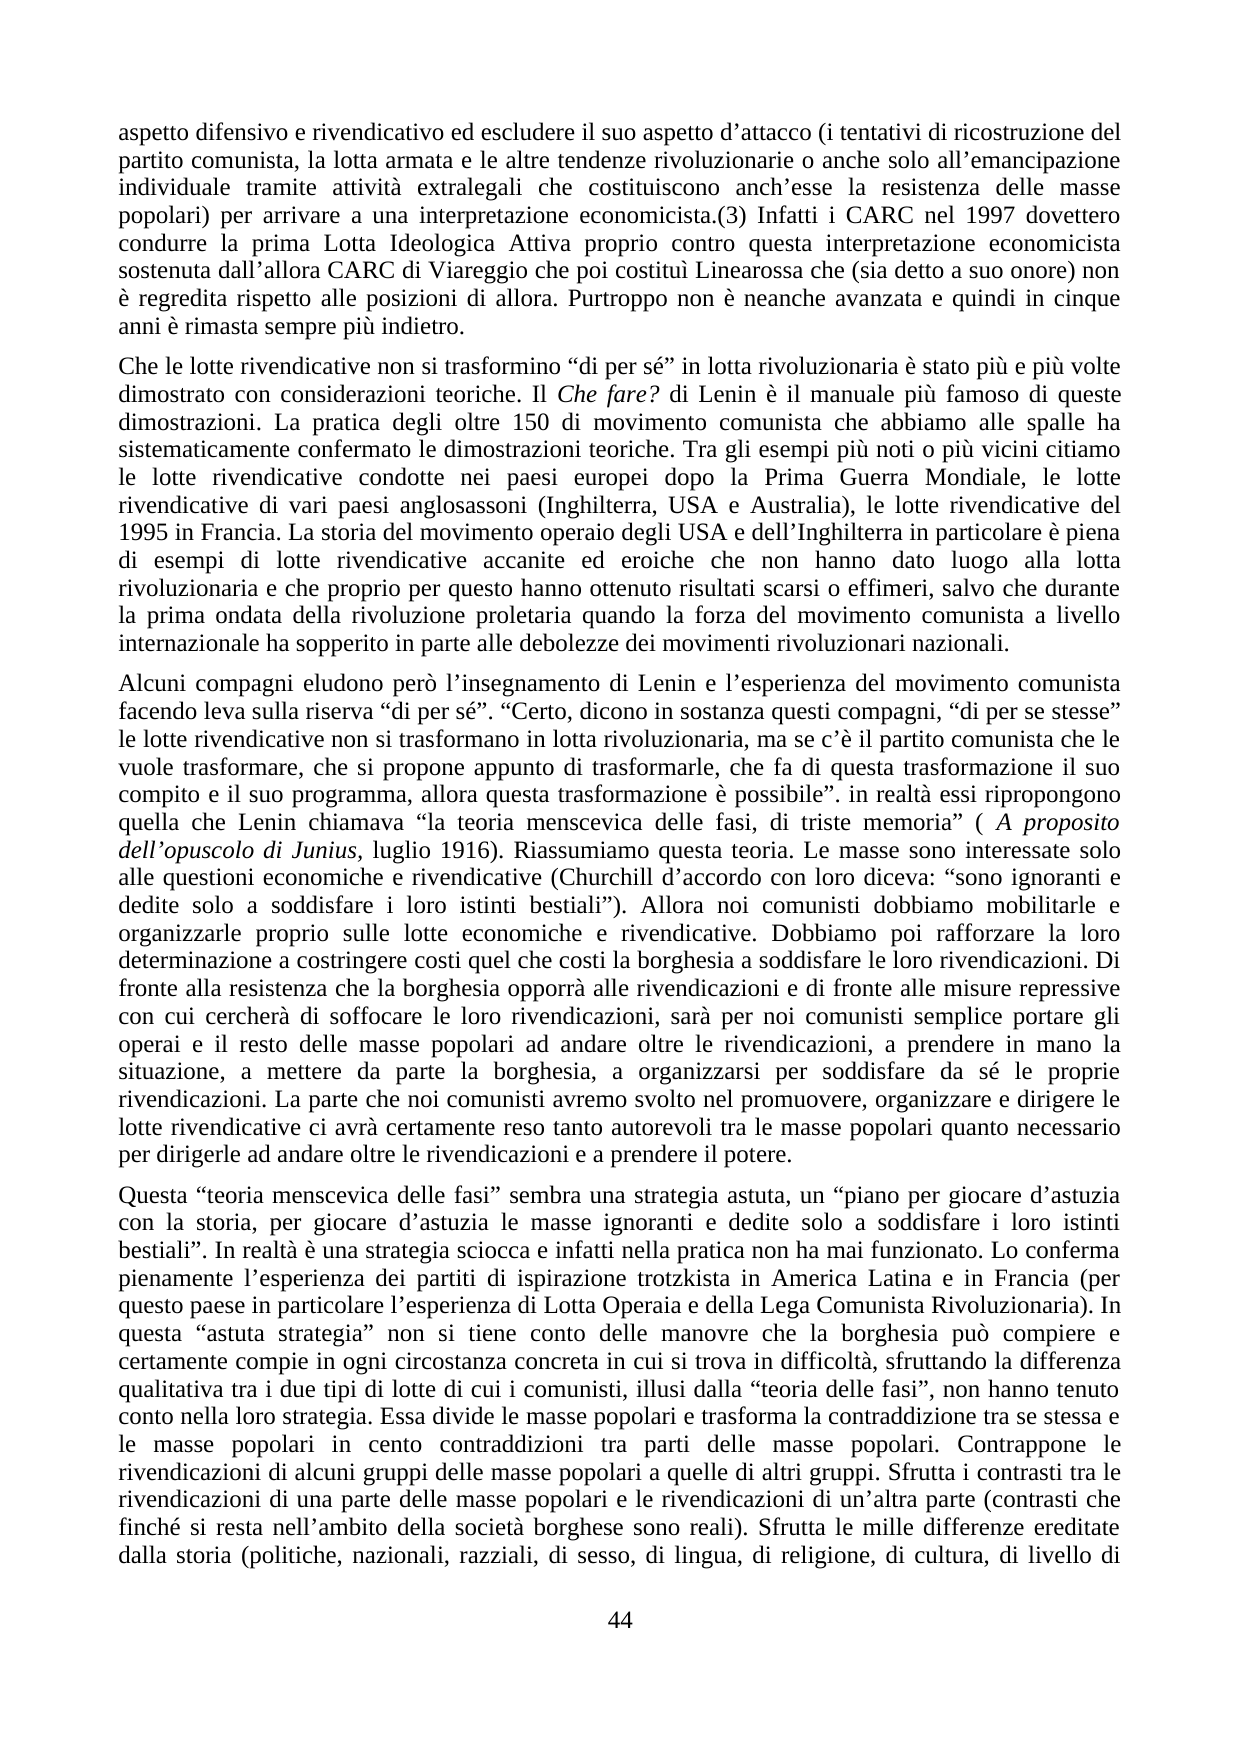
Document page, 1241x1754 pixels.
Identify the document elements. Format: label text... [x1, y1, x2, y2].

text Questa “teoria menscevica delle fasi” sembra una strategia astuta, un “piano per giocare d’astuzia con la storia, per giocare d’astuzia le masse ignoranti e dedite solo a soddisfare i loro istinti bestiali”. In realtà è una strategia sciocca e infatti nella pratica non ha mai funzionato. Lo conferma pienamente l’esperienza dei partiti di ispirazione trotzkista in America Latina e in Francia (per questo paese in particolare l’esperienza di Lotta Operaia e della Lega Comunista Rivoluzionaria). In questa “astuta strategia” non si tiene conto delle manovre che la borghesia può compiere e certamente compie in ogni circostanza concreta in cui si trova in difficoltà, sfruttando la differenza qualitativa tra i due tipi di lotte di cui i comunisti, illusi dalla “teoria delle fasi”, non hanno tenuto conto nella loro strategia. Essa divide le masse popolari e trasforma la contraddizione tra se stessa e le masse popolari in cento contraddizioni tra parti delle masse popolari. Contrappone le rivendicazioni di alcuni gruppi delle masse popolari a quelle di altri gruppi. Sfrutta i contrasti tra le rivendicazioni di una parte delle masse popolari e le rivendicazioni di un’altra parte (contrasti che finché si resta nell’ambito della società borghese sono reali). Sfrutta le mille differenze ereditate dalla storia (politiche, nazionali, razziali, di sesso, di lingua, di religione, di cultura, di livello di [118, 1181, 1122, 1569]
text aspetto difensivo e rivendicativo ed escludere il suo aspetto d’attacco (i tentativi di ricostruzione del partito comunista, la lotta armata e le altre tendenze rivoluzionarie o anche solo all’emancipazione individuale tramite attività extralegali che costituiscono anch’esse la resistenza delle masse popolari) per arrivare a una interpretazione economicista.(3) Infatti i CARC nel 1997 dovettero condurre la prima Lotta Ideologica Attiva proprio contro questa interpretazione economicista sostenuta dall’allora CARC di Viareggio che poi costituì Linearossa che (sia detto a suo onore) non è regredita rispetto alle posizioni di allora. Purtroppo non è neanche avanzata e quindi in cinque anni è rimasta sempre più indietro. [118, 118, 1122, 340]
text Che le lotte rivendicative non si trasformino “di per sé” in lotta rivoluzionaria è stato più e più volte dimostrato con considerazioni teoriche. Il Che fare? di Lenin è il manuale più famoso di queste dimostrazioni. La pratica degli oltre 150 di movimento comunista che abbiamo alle spalle ha sistematicamente confermato le dimostrazioni teoriche. Tra gli esempi più noti o più vicini citiamo le lotte rivendicative condotte nei paesi europei dopo la Prima Guerra Mondiale, le lotte rivendicative di vari paesi anglosassoni (Inghilterra, USA e Australia), le lotte rivendicative del 1995 in Francia. La storia del movimento operaio degli USA e dell’Inghilterra in particolare è piena di esempi di lotte rivendicative accanite ed eroiche che non hanno dato luogo alla lotta rivoluzionaria e che proprio per questo hanno ottenuto risultati scarsi o effimeri, salvo che durante la prima ondata della rivoluzione proletaria quando la forza del movimento comunista a livello internazionale ha sopperito in parte alle debolezze dei movimenti rivoluzionari nazionali. [118, 352, 1122, 657]
text Alcuni compagni eludono però l’insegnamento di Lenin e l’esperienza del movimento comunista facendo leva sulla riserva “di per sé”. “Certo, dicono in sostanza questi compagni, “di per se stesse” le lotte rivendicative non si trasformano in lotta rivoluzionaria, ma se c’è il partito comunista che le vuole trasformare, che si propone appunto di trasformarle, che fa di questa trasformazione il suo compito e il suo programma, allora questa trasformazione è possibile”. in realtà essi ripropongono quella che Lenin chiamava “la teoria menscevica delle fasi, di triste memoria” ( A proposito dell’opuscolo di Junius, luglio 1916). Riassumiamo questa teoria. Le masse sono interessate solo alle questioni economiche e rivendicative (Churchill d’accordo con loro diceva: “sono ignoranti e dedite solo a soddisfare i loro istinti bestiali”). Allora noi comunisti dobbiamo mobilitarle e organizzarle proprio sulle lotte economiche e rivendicative. Dobbiamo poi rafforzare la loro determinazione a costringere costi quel che costi la borghesia a soddisfare le loro rivendicazioni. Di fronte alla resistenza che la borghesia opporrà alle rivendicazioni e di fronte alle misure repressive con cui cercherà di soffocare le loro rivendicazioni, sarà per noi comunisti semplice portare gli operai e il resto delle masse popolari ad andare oltre le rivendicazioni, a prendere in mano la situazione, a mettere da parte la borghesia, a organizzarsi per soddisfare da sé le proprie rivendicazioni. La parte che noi comunisti avremo svolto nel promuovere, organizzare e dirigere le lotte rivendicative ci avrà certamente reso tanto autorevoli tra le masse popolari quanto necessario per dirigerle ad andare oltre le rivendicazioni e a prendere il potere. [118, 669, 1122, 1168]
